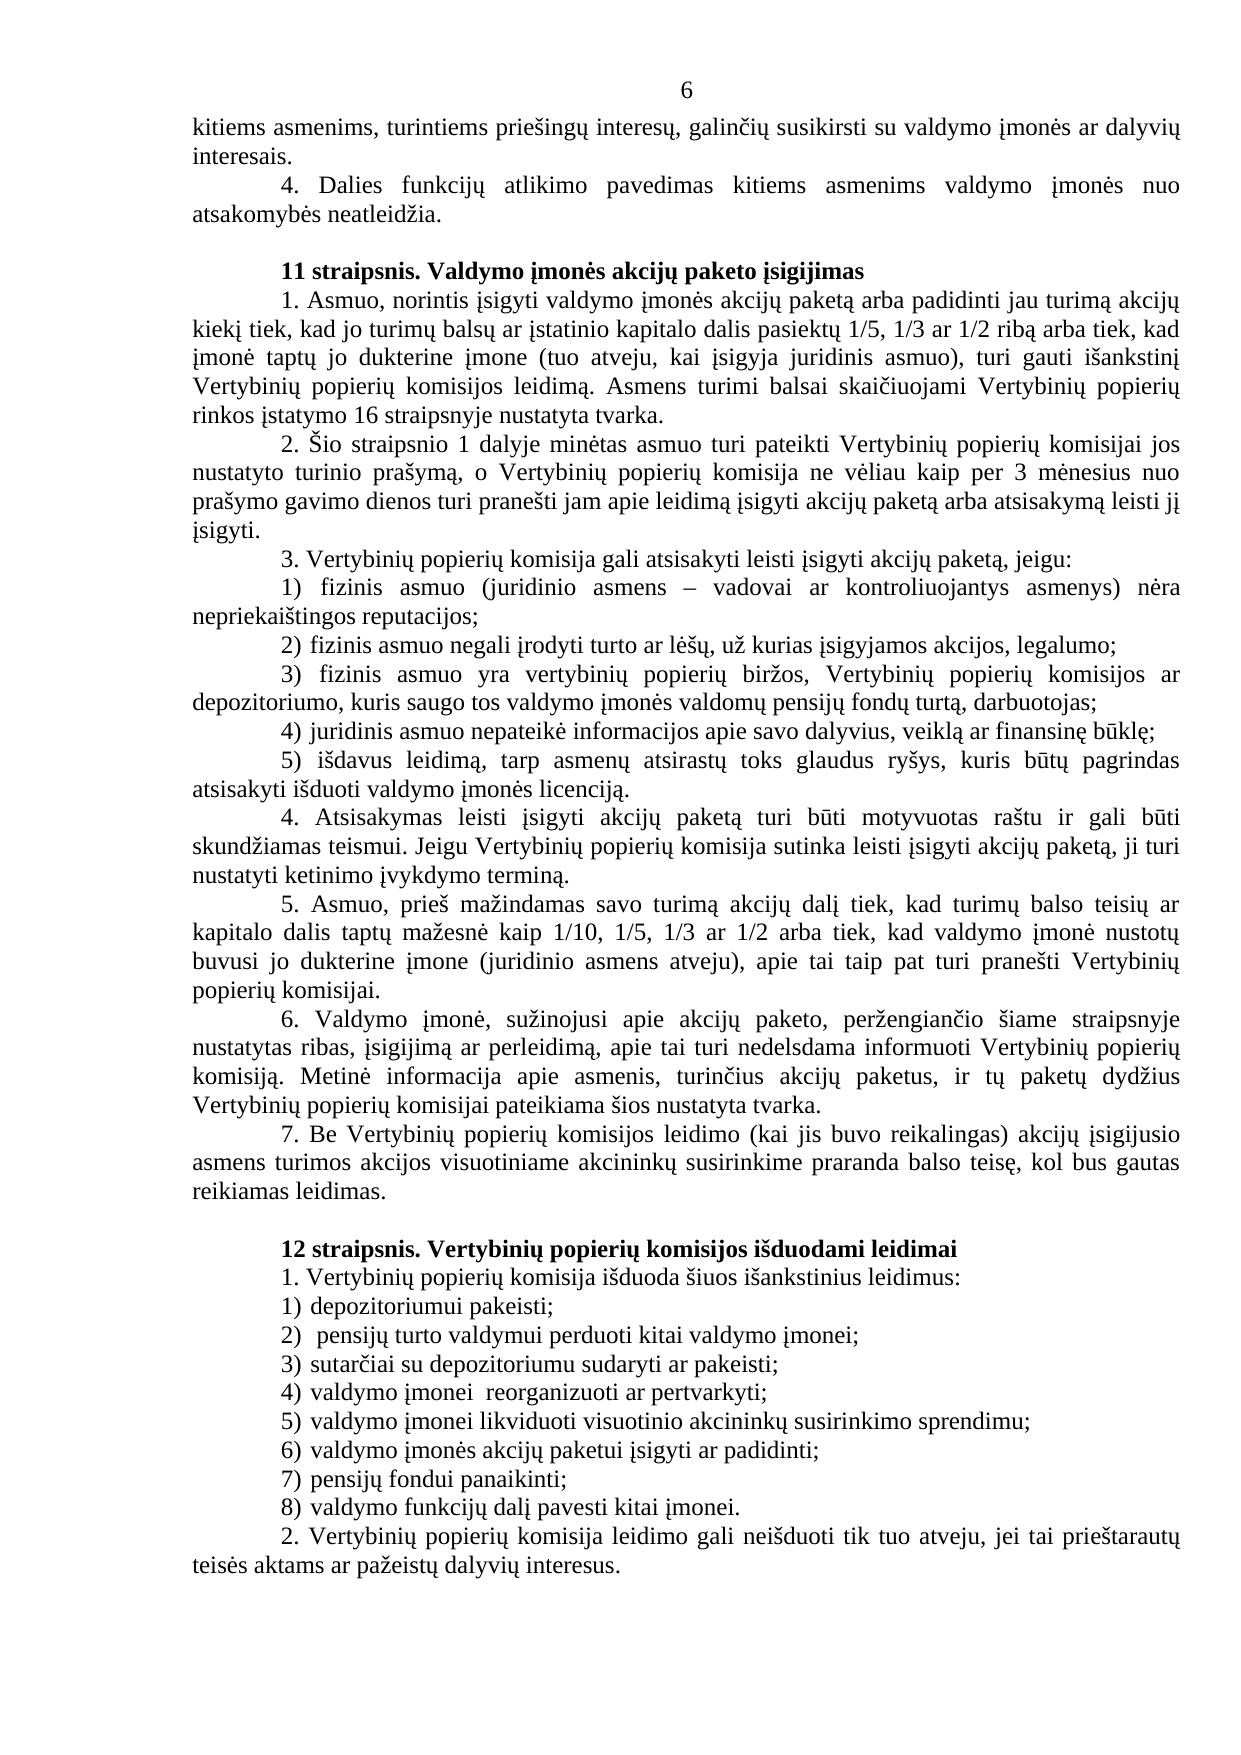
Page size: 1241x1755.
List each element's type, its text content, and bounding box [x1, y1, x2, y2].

text 1) fizinis asmuo (juridinio asmens – vadovai ar kontroliuojantys asmenys) nėra nepriekaištingos reputacijos; [192, 572, 1181, 630]
text 1. Vertybinių popierių komisija išduoda šiuos išankstinius leidimus: [192, 1262, 1181, 1291]
text 7. Be Vertybinių popierių komisijos leidimo (kai jis buvo reikalingas) akcijų įsigijusio asmens turimos akcijos visuotiniame akcininkų susirinkime praranda balso teisę, kol bus gautas reikiamas leidimas. [192, 1119, 1181, 1205]
text 4) juridinis asmuo nepateikė informacijos apie savo dalyvius, veiklą ar finansinę būklę; [192, 716, 1181, 745]
text 5) valdymo įmonei likviduoti visuotinio akcininkų susirinkimo sprendimu; [192, 1406, 1181, 1435]
text 12 straipsnis. Vertybinių popierių komisijos išduodami leidimai [192, 1234, 1181, 1262]
text 4. Atsisakymas leisti įsigyti akcijų paketą turi būti motyvuotas raštu ir gali būti skundžiamas teismui. Jeigu Vertybinių popierių komisija sutinka leisti įsigyti akcijų paketą, ji turi nustatyti ketinimo įvykdymo terminą. [192, 802, 1181, 889]
text 5. Asmuo, prieš mažindamas savo turimą akcijų dalį tiek, kad turimų balso teisių ar kapitalo dalis taptų mažesnė kaip 1/10, 1/5, 1/3 ar 1/2 arba tiek, kad valdymo įmonė nustotų buvusi jo dukterine įmone (juridinio asmens atveju), apie tai taip pat turi pranešti Vertybinių popierių komisijai. [192, 889, 1181, 1004]
text 2) fizinis asmuo negali įrodyti turto ar lėšų, už kurias įsigyjamos akcijos, legalumo; [192, 630, 1181, 659]
text 3. Vertybinių popierių komisija gali atsisakyti leisti įsigyti akcijų paketą, jeigu: [192, 544, 1181, 572]
text 2. Vertybinių popierių komisija leidimo gali neišduoti tik tuo atveju, jei tai prieštarautų teisės aktams ar pažeistų dalyvių interesus. [192, 1521, 1181, 1579]
text 2. Šio straipsnio 1 dalyje minėtas asmuo turi pateikti Vertybinių popierių komisijai jos nustatyto turinio prašymą, o Vertybinių popierių komisija ne vėliau kaip per 3 mėnesius nuo prašymo gavimo dienos turi pranešti jam apie leidimą įsigyti akcijų paketą arba atsisakymą leisti jį įsigyti. [192, 429, 1181, 544]
text 1. Asmuo, norintis įsigyti valdymo įmonės akcijų paketą arba padidinti jau turimą akcijų kiekį tiek, kad jo turimų balsų ar įstatinio kapitalo dalis pasiektų 1/5, 1/3 ar 1/2 ribą arba tiek, kad įmonė taptų jo dukterine įmone (tuo atveju, kai įsigyja juridinis asmuo), turi gauti išankstinį Vertybinių popierių komisijos leidimą. Asmens turimi balsai skaičiuojami Vertybinių popierių rinkos įstatymo 16 straipsnyje nustatyta tvarka. [192, 285, 1181, 429]
text 5) išdavus leidimą, tarp asmenų atsirastų toks glaudus ryšys, kuris būtų pagrindas atsisakyti išduoti valdymo įmonės licenciją. [192, 745, 1181, 802]
text 4) valdymo įmonei reorganizuoti ar pertvarkyti; [192, 1377, 1181, 1406]
text 3) fizinis asmuo yra vertybinių popierių biržos, Vertybinių popierių komisijos ar depozitoriumo, kuris saugo tos valdymo įmonės valdomų pensijų fondų turtą, darbuotojas; [192, 659, 1181, 716]
text 1) depozitoriumui pakeisti; [192, 1291, 1181, 1320]
text 6. Valdymo įmonė, sužinojusi apie akcijų paketo, peržengiančio šiame straipsnyje nustatytas ribas, įsigijimą ar perleidimą, apie tai turi nedelsdama informuoti Vertybinių popierių komisiją. Metinė informacija apie asmenis, turinčius akcijų paketus, ir tų paketų dydžius Vertybinių popierių komisijai pateikiama šios nustatyta tvarka. [192, 1004, 1181, 1119]
text 7) pensijų fondui panaikinti; [192, 1464, 1181, 1492]
text 4. Dalies funkcijų atlikimo pavedimas kitiems asmenims valdymo įmonės nuo atsakomybės neatleidžia. [192, 170, 1181, 227]
text 3) sutarčiai su depozitoriumu sudaryti ar pakeisti; [192, 1349, 1181, 1377]
text 8) valdymo funkcijų dalį pavesti kitai įmonei. [192, 1492, 1181, 1521]
text 11 straipsnis. Valdymo įmonės akcijų paketo įsigijimas [281, 256, 1181, 285]
text 2) pensijų turto valdymui perduoti kitai valdymo įmonei; [192, 1320, 1181, 1349]
text kitiems asmenims, turintiems priešingų interesų, galinčių susikirsti su valdymo įmonės ar dalyvių interesais. [192, 112, 1181, 170]
text 6) valdymo įmonės akcijų paketui įsigyti ar padidinti; [192, 1435, 1181, 1464]
